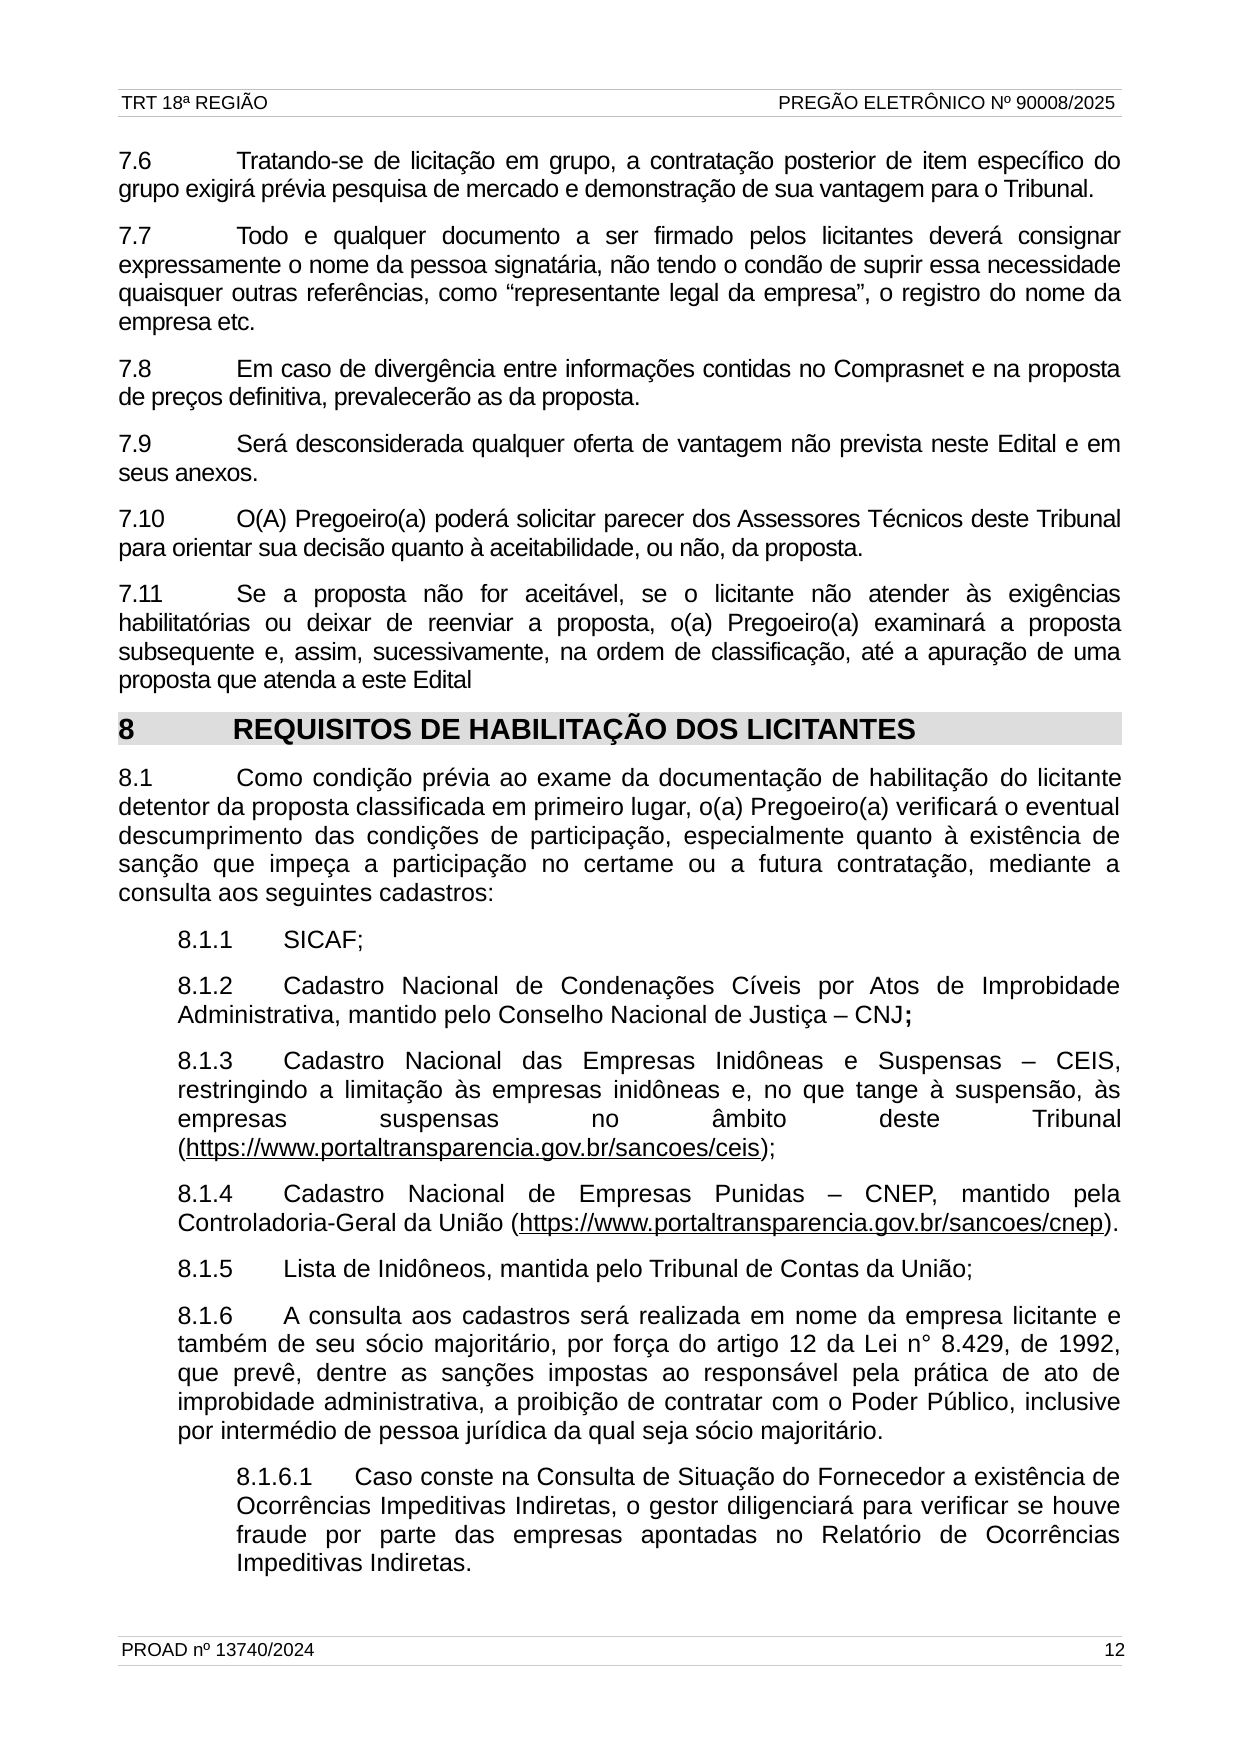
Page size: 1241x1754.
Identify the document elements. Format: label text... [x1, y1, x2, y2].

text 7.8 Em caso de divergência entre informações contidas no Comprasnet e na proposta de preços definitiva, prevalecerão as da proposta. [118, 353, 1122, 411]
text 7.11 Se a proposta não for aceitável, se o licitante não atender às exigências habilitatórias ou deixar de reenviar a proposta, o(a) Pregoeiro(a) examinará a proposta subsequente e, assim, sucessivamente, na ordem de classificação, até a apuração de uma proposta que atenda a este Edital [118, 579, 1122, 694]
text 8.1.3 Cadastro Nacional das Empresas Inidôneas e Suspensas – CEIS, restringindo a limitação às empresas inidôneas e, no que tange à suspensão, às empresas suspensas no âmbito deste Tribunal (https://www.portaltransparencia.gov.br/sancoes/ceis); [177, 1046, 1122, 1161]
text 8.1 Como condição prévia ao exame da documentação de habilitação do licitante detentor da proposta classificada em primeiro lugar, o(a) Pregoeiro(a) verificará o eventual descumprimento das condições de participação, especialmente quanto à existência de sanção que impeça a participação no certame ou a futura contratação, mediante a consulta aos seguintes cadastros: [118, 763, 1122, 907]
text 7.10 O(A) Pregoeiro(a) poderá solicitar parecer dos Assessores Técnicos deste Tribunal para orientar sua decisão quanto à aceitabilidade, ou não, da proposta. [118, 504, 1122, 561]
text 7.7 Todo e qualquer documento a ser firmado pelos licitantes deverá consignar expressamente o nome da pessoa signatária, não tendo o condão de suprir essa necessidade quaisquer outras referências, como “representante legal da empresa”, o registro do nome da empresa etc. [118, 221, 1122, 336]
text 8.1.6.1 Caso conste na Consulta de Situação do Fornecedor a existência de Ocorrências Impeditivas Indiretas, o gestor diligenciará para verificar se houve fraude por parte das empresas apontadas no Relatório de Ocorrências Impeditivas Indiretas. [236, 1462, 1122, 1577]
text 8.1.6 A consulta aos cadastros será realizada em nome da empresa licitante e também de seu sócio majoritário, por força do artigo 12 da Lei n° 8.429, de 1992, que prevê, dentre as sanções impostas ao responsável pela prática de ato de improbidade administrativa, a proibição de contratar com o Poder Público, inclusive por intermédio de pessoa jurídica da qual seja sócio majoritário. [177, 1301, 1122, 1444]
text 7.9 Será desconsiderada qualquer oferta de vantagem não prevista neste Edital e em seus anexos. [118, 429, 1122, 486]
text 7.6 Tratando-se de licitação em grupo, a contratação posterior de item específico do grupo exigirá prévia pesquisa de mercado e demonstração de sua vantagem para o Tribunal. [118, 146, 1122, 203]
text 8.1.5 Lista de Inidôneos, mantida pelo Tribunal de Contas da União; [177, 1254, 1122, 1283]
text 8.1.1 SICAF; [177, 924, 1122, 953]
text 8.1.4 Cadastro Nacional de Empresas Punidas – CNEP, mantido pela Controladoria-Geral da União (https://www.portaltransparencia.gov.br/sancoes/cnep). [177, 1179, 1122, 1236]
text 8 REQUISITOS DE HABILITAÇÃO DOS LICITANTES [118, 712, 1122, 745]
text 8.1.2 Cadastro Nacional de Condenações Cíveis por Atos de Improbidade Administrativa, mantido pelo Conselho Nacional de Justiça – CNJ; [177, 971, 1122, 1028]
